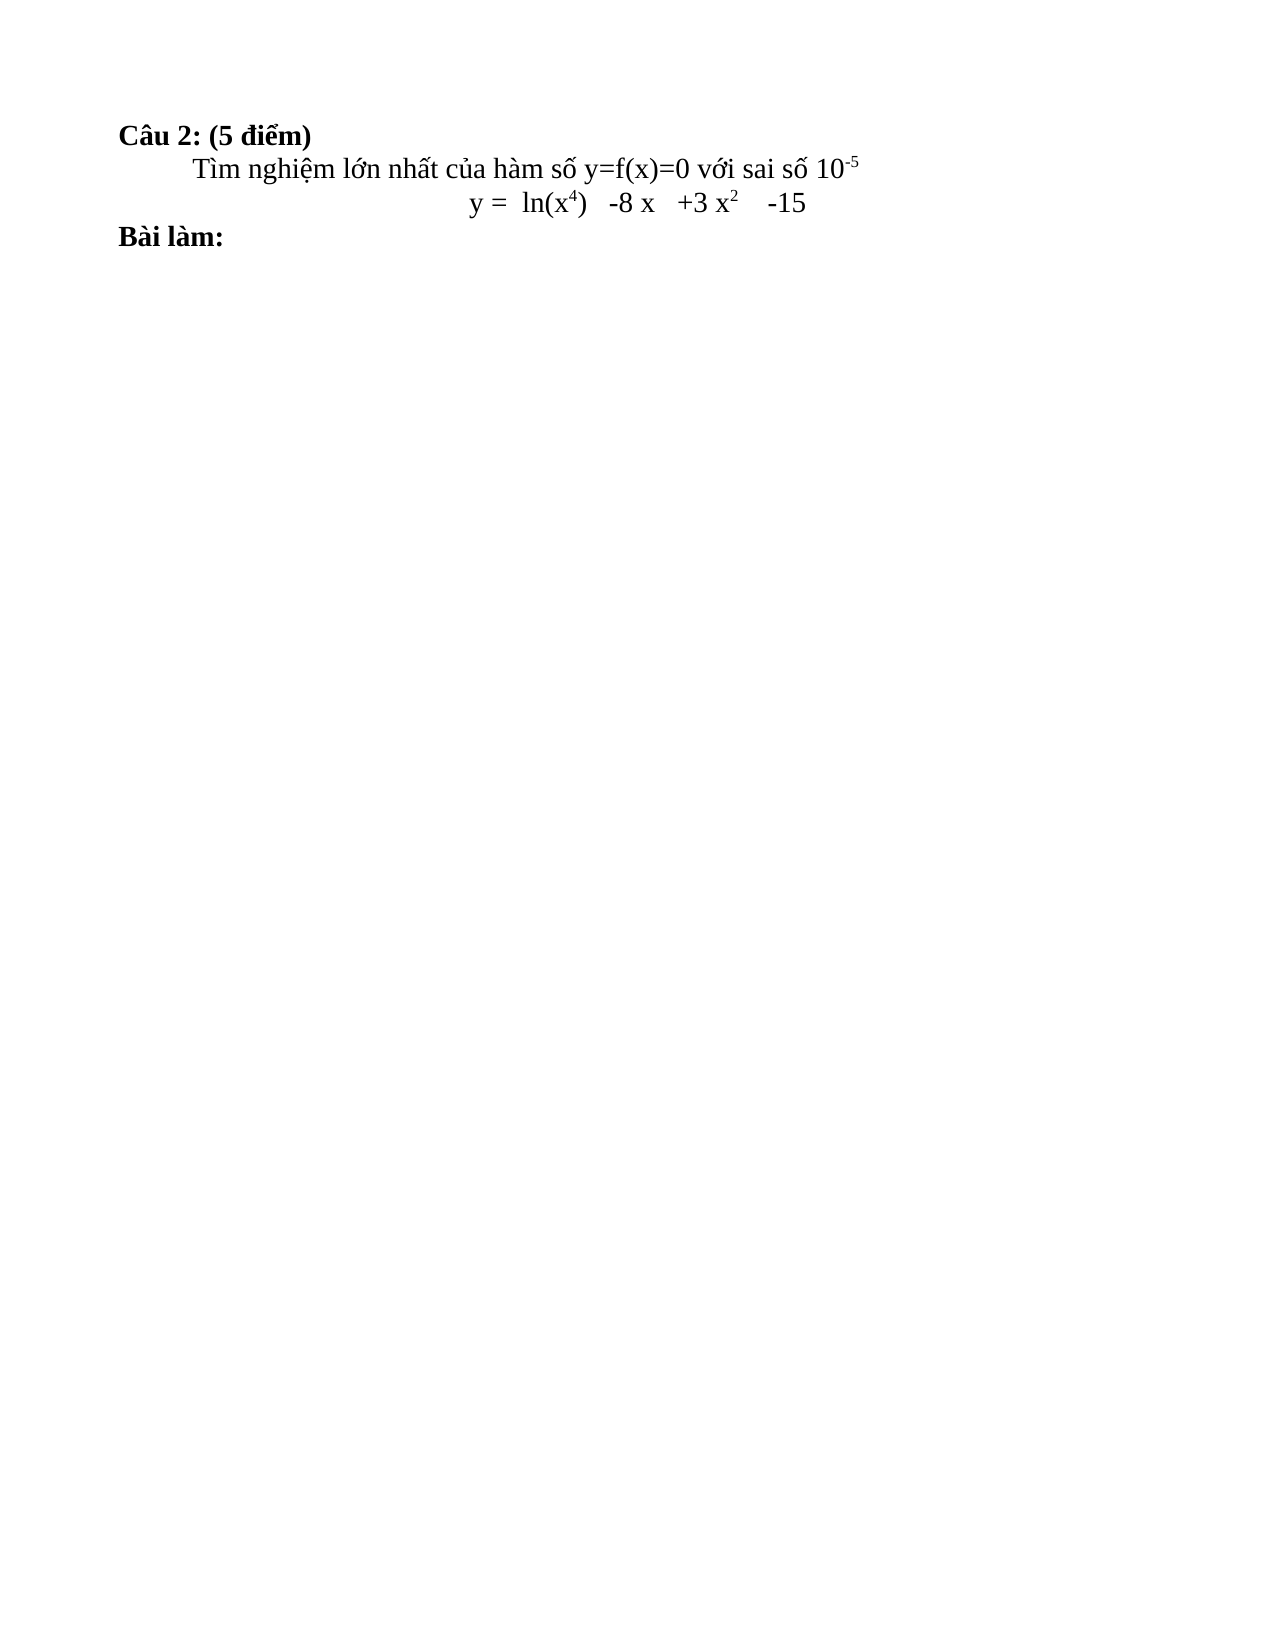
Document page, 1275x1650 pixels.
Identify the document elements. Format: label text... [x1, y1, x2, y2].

text Câu 2: (5 điểm) [118, 118, 1157, 152]
text Tìm nghiệm lớn nhất của hàm số y=f(x)=0 với sai số 10-5 [118, 152, 1157, 185]
text y = ln(x4) -8 x +3 x2 -15 [118, 185, 1157, 219]
text Bài làm: [118, 219, 1157, 252]
